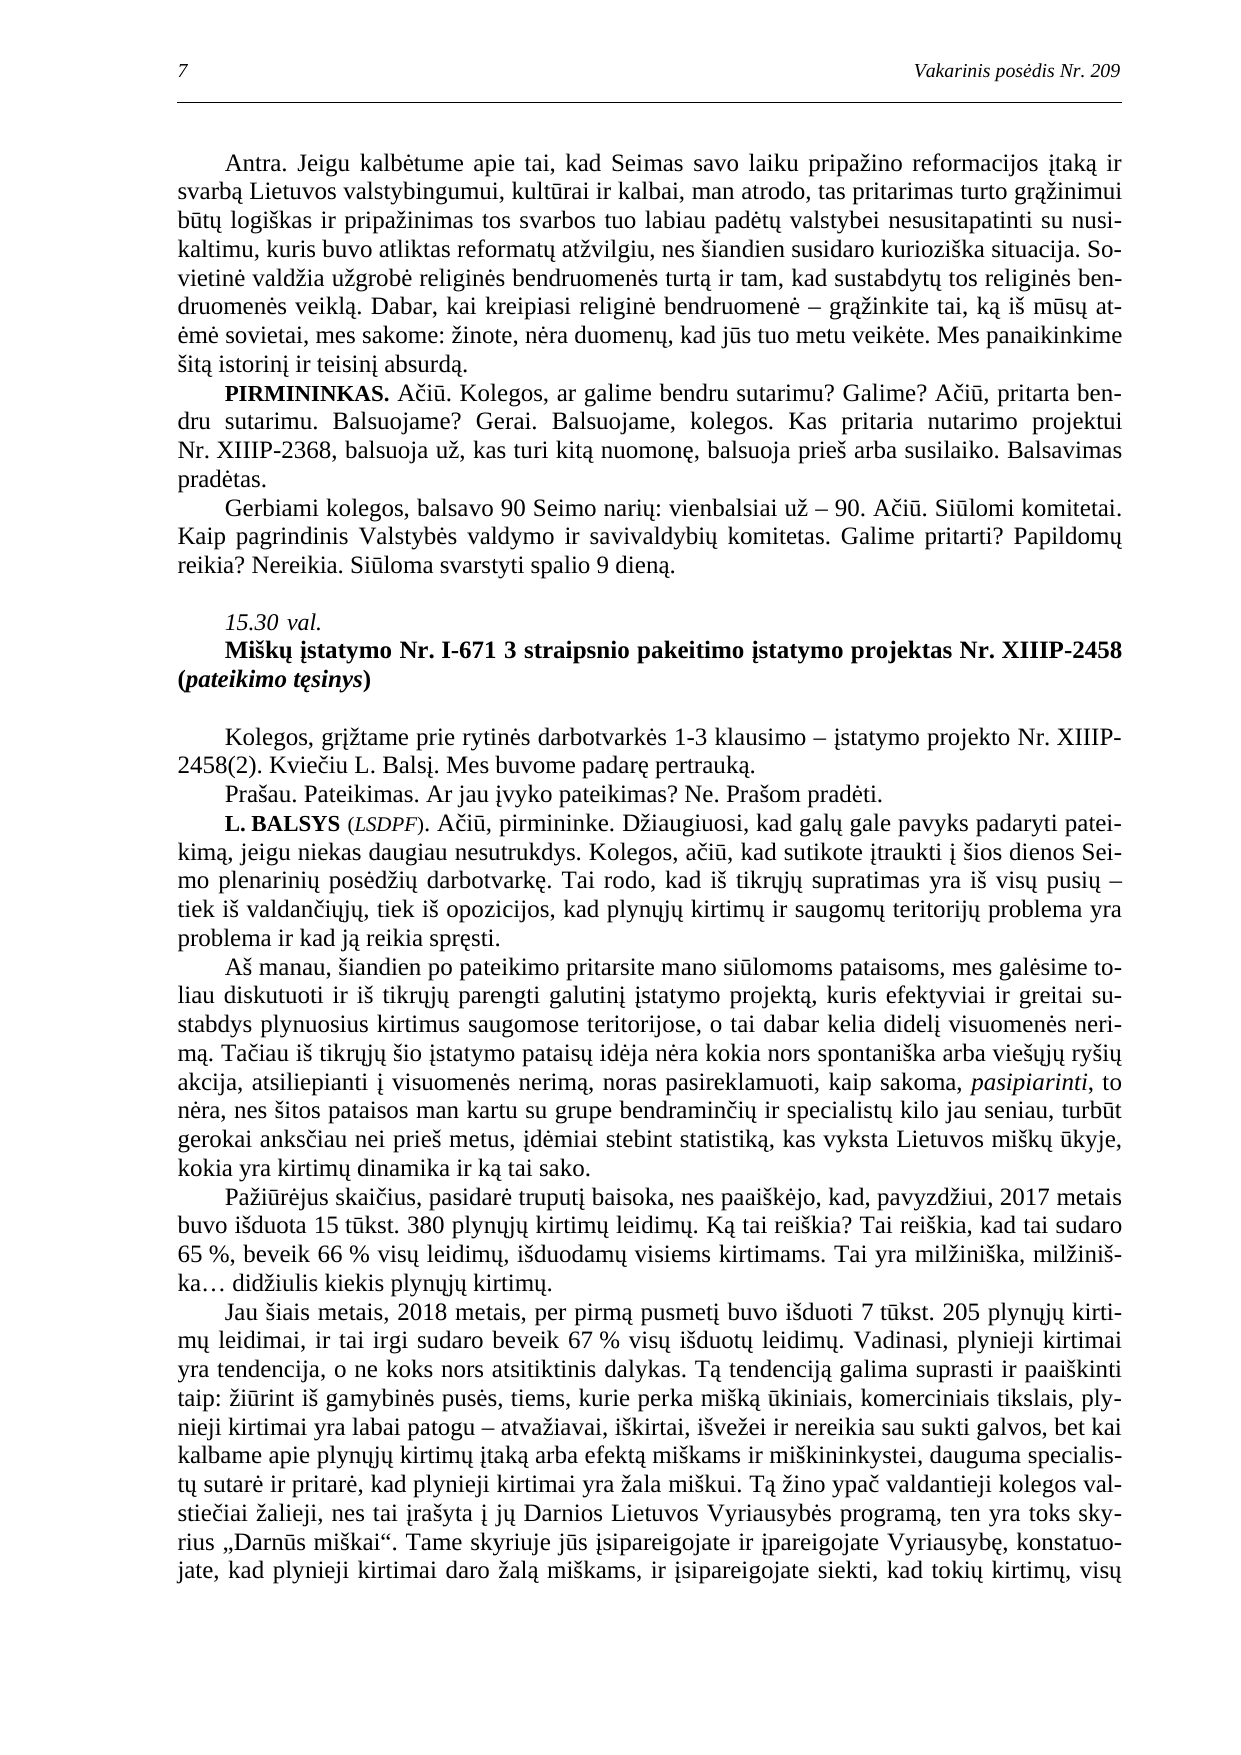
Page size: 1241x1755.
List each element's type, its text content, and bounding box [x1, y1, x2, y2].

text Jau šiais me­tais, 2018 me­tais, per pir­mą pus­me­tį bu­vo iš­duo­ti 7 tūkst. 205 ply­nų­jų kir­ti­mų lei­di­mai, ir tai ir­gi su­da­ro be­veik 67 % vi­sų iš­duo­tų lei­di­mų. Va­di­na­si, ply­nie­ji kir­ti­mai yra ten­den­ci­ja, o ne koks nors at­si­tik­ti­nis da­ly­kas. Tą ten­den­ci­ją ga­li­ma su­pras­ti ir pa­aiš­kin­ti taip: žiū­rint iš ga­my­bi­nės pu­sės, tiems, ku­rie per­ka miš­ką ūki­niais, ko­mer­ci­niais tiks­lais, ply­nie­ji kir­ti­mai yra la­bai pa­to­gu – at­va­žia­vai, iš­kir­tai, iš­ve­žei ir ne­rei­kia sau suk­ti gal­vos, bet kai kal­ba­me apie ply­nų­jų kir­ti­mų įta­ką ar­ba efek­tą miš­kams ir miš­ki­nin­kys­tei, dau­gu­ma spe­cia­lis­tų su­ta­rė ir pri­ta­rė, kad ply­nie­ji kir­ti­mai yra ža­la miš­kui. Tą ži­no ypač val­dan­tie­ji ko­le­gos val­s­tie­čiai ža­lie­ji, nes tai įra­šy­ta į jų Dar­nios Lie­tu­vos Vy­riau­sy­bės pro­gra­mą, ten yra toks sky­rius „Dar­nūs miš­kai“. Ta­me sky­riu­je jūs įsi­pa­rei­go­ja­te ir įpa­rei­go­ja­te Vy­riau­sy­bę, kon­sta­tuo­ja­te, kad ply­nie­ji kir­ti­mai da­ro ža­lą miš­kams, ir įsi­pa­rei­go­ja­te siek­ti, kad to­kių kir­ti­mų, vi­sų [177, 1297, 1122, 1584]
text 15.30 val. [224, 608, 1122, 635]
text Pra­šau. Pa­tei­ki­mas. Ar jau įvy­ko pa­tei­ki­mas? Ne. Pra­šom pra­dė­ti. [177, 779, 1122, 808]
text An­tra. Jei­gu kal­bė­tu­me apie tai, kad Sei­mas sa­vo lai­ku pri­pa­ži­no re­for­ma­ci­jos įta­ką ir svar­bą Lie­tu­vos vals­ty­bin­gu­mui, kul­tū­rai ir kal­bai, man at­ro­do, tas pri­ta­ri­mas tur­to grą­ži­ni­mui bū­tų lo­giš­kas ir pri­pa­ži­ni­mas tos svar­bos tuo la­biau pa­dė­tų vals­ty­bei ne­su­si­ta­pa­tin­ti su nu­si­kal­ti­mu, ku­ris bu­vo at­lik­tas re­for­ma­tų at­žvil­giu, nes šian­die­n su­si­da­ro ku­rio­ziš­ka si­tu­a­ci­ja. So­vie­ti­nė val­džia už­gro­bė re­li­gi­nės ben­druo­me­nės tur­tą ir tam, kad su­stab­dy­tų tos re­li­gi­nės ben­druo­me­nės veik­lą. Da­bar, kai krei­pia­si re­li­gi­nė ben­druo­me­nė – grą­žin­ki­te tai, ką iš mū­sų at­ėmė so­vie­tai, mes sa­ko­me: ži­no­te, nė­ra duo­me­nų, kad jūs tuo me­tu vei­kė­te. Mes pa­nai­kin­ki­me ši­tą is­to­ri­nį ir tei­si­nį ab­sur­dą. [177, 148, 1122, 378]
text Aš ma­nau, šian­dien po pa­tei­ki­mo pri­tar­si­te ma­no siū­lo­moms pa­tai­soms, mes ga­lė­si­me to­liau dis­ku­tuo­ti ir iš tik­rų­jų pa­reng­ti ga­lu­ti­nį įsta­ty­mo pro­jek­tą, ku­ris efek­ty­viai ir grei­tai su­stab­dys ply­nuo­sius kir­ti­mus sau­go­mo­se te­ri­to­ri­jo­se, o tai da­bar ke­lia di­de­lį vi­suo­me­nės ne­ri­mą. Ta­čiau iš tik­rų­jų šio įsta­ty­mo pa­tai­sų idė­ja nė­ra ko­kia nors spon­ta­niš­ka ar­ba vie­šų­jų ry­šių ak­ci­ja, at­si­lie­pian­ti į vi­suo­me­nės ne­ri­mą, no­ras pa­si­rek­la­muo­ti, kaip sa­ko­ma, pa­si­pia­rin­ti, to nė­ra, nes ši­tos pa­tai­sos man kar­tu su gru­pe ben­dra­min­čių ir spe­cia­lis­tų ki­lo jau se­niau, tur­būt ge­ro­kai anks­čiau nei prieš me­tus, įdė­miai ste­bint sta­tis­ti­ką, kas vyks­ta Lie­tu­vos miš­kų ūky­je, ko­kia yra kir­ti­mų di­na­mi­ka ir ką tai sa­ko. [177, 952, 1122, 1182]
text Ko­le­gos, grįž­ta­me prie ry­ti­nės dar­bo­tvarkės 1-3 klau­si­mo – įsta­ty­mo pro­jek­to Nr. XIIIP-2458(2). Kvie­čiu L. Bal­sį. Mes bu­vo­me pa­da­rę per­trau­ką. [177, 722, 1122, 779]
text Pa­žiū­rė­jus skai­čius, pa­si­da­rė tru­pu­tį bai­so­ka, nes pa­aiš­kė­jo, kad, pa­vyz­džiui, 2017 me­tais bu­vo iš­duo­ta 15 tūkst. 380 ply­nų­jų kir­ti­mų lei­di­mų. Ką tai reiš­kia? Tai reiš­kia, kad tai su­da­ro 65 %, be­veik 66 % vi­sų lei­di­mų, iš­duo­da­mų vi­siems kir­ti­mams. Tai yra mil­ži­niš­ka, mil­ži­niš­ka… di­džiu­lis kie­kis ply­nų­jų kir­ti­mų. [177, 1182, 1122, 1297]
text Miš­kų įsta­ty­mo Nr. I-671 3 straips­nio pa­kei­ti­mo įsta­ty­mo pro­jek­tas Nr. XIIIP-2458 (pa­tei­ki­mo tę­si­nys) [177, 635, 1122, 693]
text Ger­bia­mi ko­le­gos, bal­sa­vo 90 Sei­mo na­rių: vien­bal­siai už – 90. Ačiū. Siū­lo­mi ko­mi­te­tai. Kaip pa­grin­di­nis Vals­ty­bės val­dy­mo ir sa­vi­val­dy­bių ko­mi­te­tas. Ga­li­me pri­tar­ti? Pa­pil­do­mų rei­kia? Ne­rei­kia. Siū­lo­ma svars­ty­ti spa­lio 9 die­ną. [177, 493, 1122, 579]
text PIRMININKAS. Ačiū. Ko­le­gos, ar ga­li­me ben­dru su­ta­ri­mu? Ga­li­me? Ačiū, pri­tar­ta ben­dru su­ta­ri­mu. Bal­suo­ja­me? Ge­rai. Bal­suo­ja­me, ko­le­gos. Kas pri­ta­ria nutarimo pro­jek­tui Nr. XIIIP-2368, bal­suo­ja už, kas tu­ri ki­tą nuo­mo­nę, bal­suo­ja prieš ar­ba su­si­lai­ko. Bal­sa­vi­mas pra­dė­tas. [177, 378, 1122, 493]
text L. BALSYS (LSDPF). Ačiū, pir­mi­nin­ke. Džiau­giuo­si, kad ga­lų ga­le pa­vyks pa­da­ry­ti pa­tei­ki­mą, jei­gu nie­kas dau­giau ne­su­truk­dys. Ko­le­gos, ačiū, kad su­ti­ko­te įtrauk­ti į šios die­nos Sei­mo ple­na­ri­nių po­sė­džių dar­bo­tvarkę. Tai ro­do, kad iš tik­rų­jų su­pra­ti­mas yra iš vi­sų pu­sių – tiek iš val­dan­čių­jų, tiek iš opo­zi­ci­jos, kad ply­nų­jų kir­ti­mų ir sau­go­mų te­ri­to­ri­jų pro­ble­ma yra pro­ble­ma ir kad ją rei­kia spręs­ti. [177, 808, 1122, 952]
